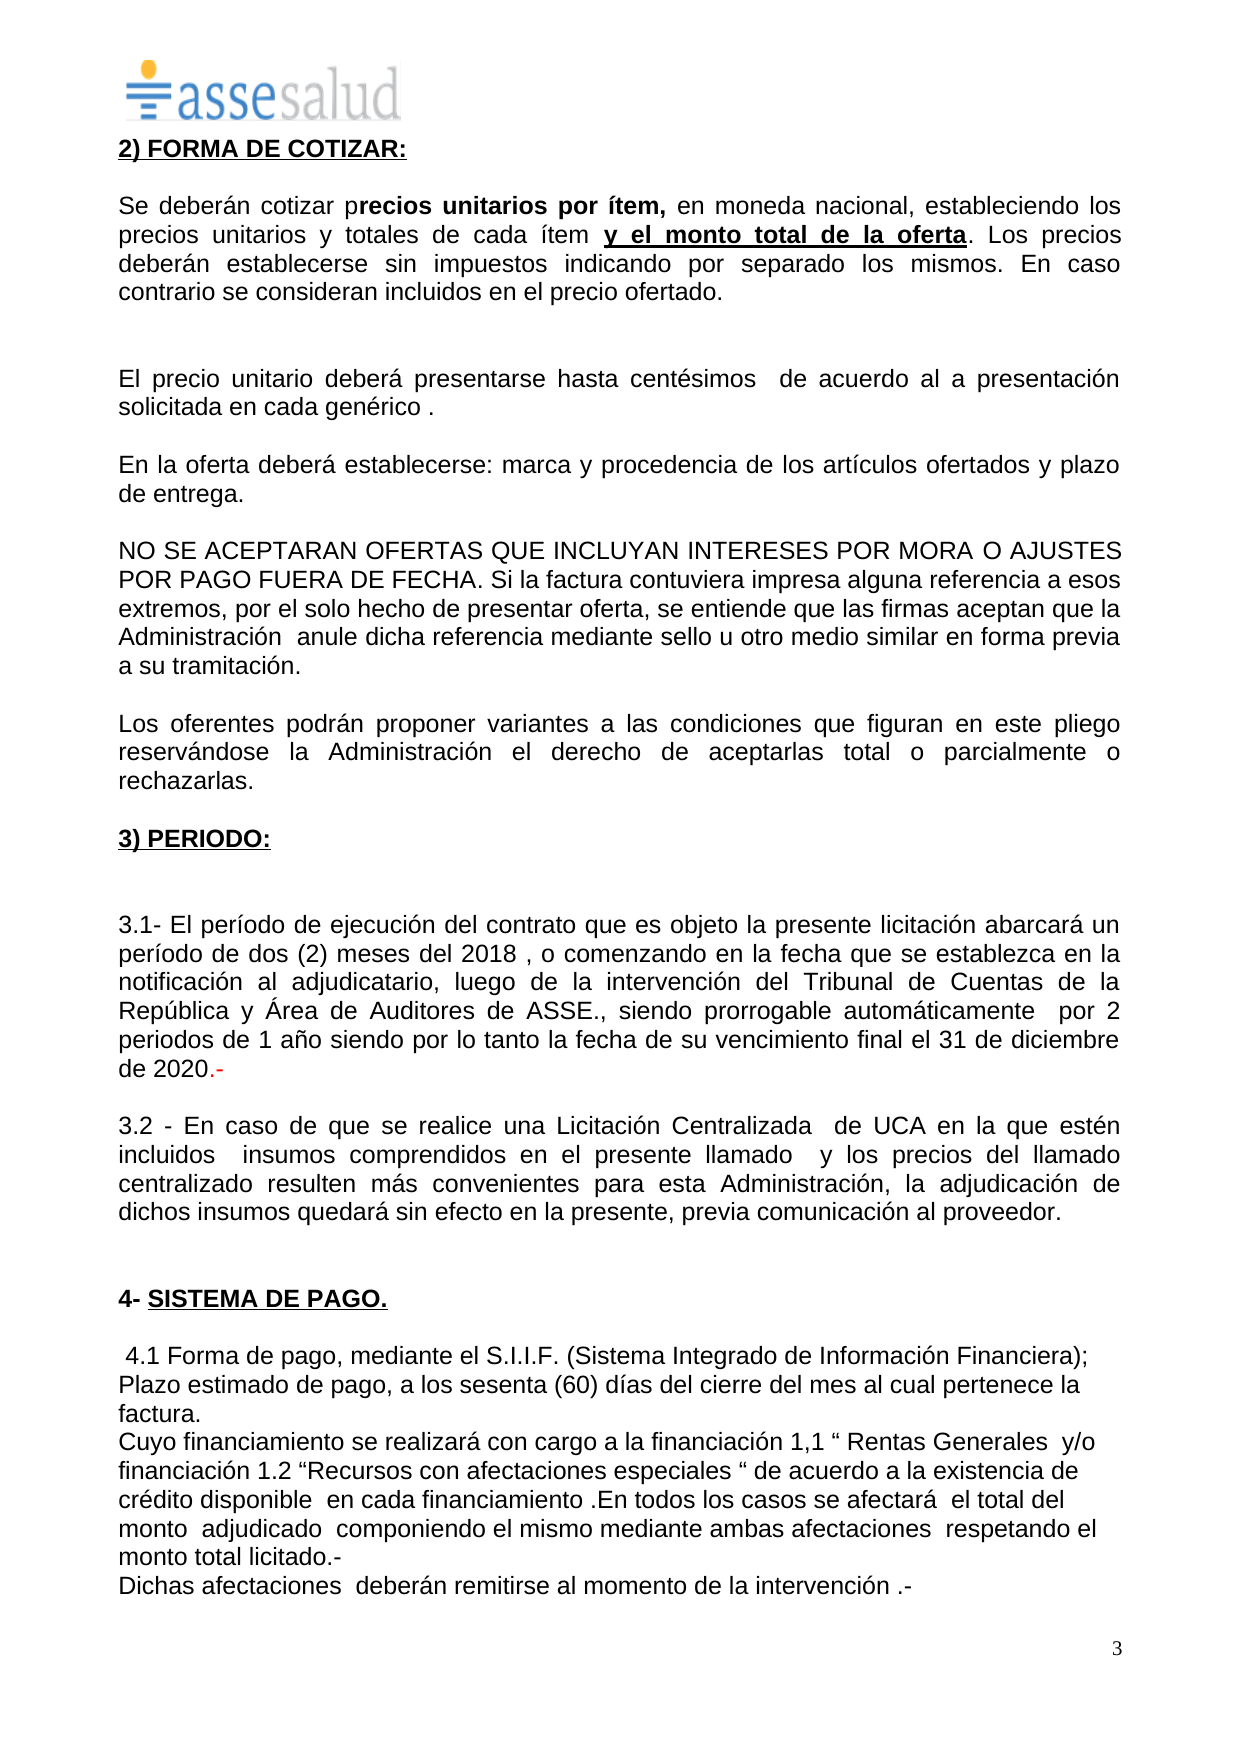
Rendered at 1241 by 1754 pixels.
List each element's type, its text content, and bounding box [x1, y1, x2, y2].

text 4- SISTEMA DE PAGO. [118, 1283, 1122, 1312]
text 3.1- El período de ejecución del contrato que es objeto la presente licitación abarcará un período de dos (2) meses del 2018 , o comenzando en la fecha que se establezca en la notificación al adjudicatario, luego de la intervención del Tribunal de Cuentas de la República y Área de Auditores de ASSE., siendo prorrogable automáticamente por 2 periodos de 1 año siendo por lo tanto la fecha de su vencimiento final el 31 de diciembre de 2020.- [118, 910, 1122, 1082]
text Cuyo financiamiento se realizará con cargo a la financiación 1,1 “ Rentas Generales y/o financiación 1.2 “Recursos con afectaciones especiales “ de acuerdo a la existencia de crédito disponible en cada financiamiento .En todos los casos se afectará el total del monto adjudicado componiendo el mismo mediante ambas afectaciones respetando el monto total licitado.- [118, 1427, 1122, 1571]
text Dichas afectaciones deberán remitirse al momento de la intervención .- [118, 1571, 1122, 1600]
text Se deberán cotizar precios unitarios por ítem, en moneda nacional, estableciendo los precios unitarios y totales de cada ítem y el monto total de la oferta. Los precios deberán establecerse sin impuestos indicando por separado los mismos. En caso contrario se consideran incluidos en el precio ofertado. [118, 191, 1122, 306]
picture [126, 60, 402, 123]
text 3.2 - En caso de que se realice una Licitación Centralizada de UCA en la que estén incluidos insumos comprendidos en el presente llamado y los precios del llamado centralizado resulten más convenientes para esta Administración, la adjudicación de dichos insumos quedará sin efecto en la presente, previa comunicación al proveedor. [118, 1111, 1122, 1226]
text NO SE ACEPTARAN OFERTAS QUE INCLUYAN INTERESES POR MORA O AJUSTES POR PAGO FUERA DE FECHA. Si la factura contuviera impresa alguna referencia a esos extremos, por el solo hecho de presentar oferta, se entiende que las firmas aceptan que la Administración anule dicha referencia mediante sello u otro medio similar en forma previa a su tramitación. [118, 536, 1122, 680]
text En la oferta deberá establecerse: marca y procedencia de los artículos ofertados y plazo de entrega. [118, 450, 1122, 507]
text 3) PERIODO: [118, 823, 1122, 852]
text 4.1 Forma de pago, mediante el S.I.I.F. (Sistema Integrado de Información Financiera); Plazo estimado de pago, a los sesenta (60) días del cierre del mes al cual pertenece la factura. [118, 1341, 1122, 1427]
text 2) Forma de Cotizar: [118, 133, 1122, 162]
text Los oferentes podrán proponer variantes a las condiciones que figuran en este pliego reservándose la Administración el derecho de aceptarlas total o parcialmente o rechazarlas. [118, 708, 1122, 795]
text El precio unitario deberá presentarse hasta centésimos de acuerdo al a presentación solicitada en cada genérico . [118, 363, 1122, 421]
